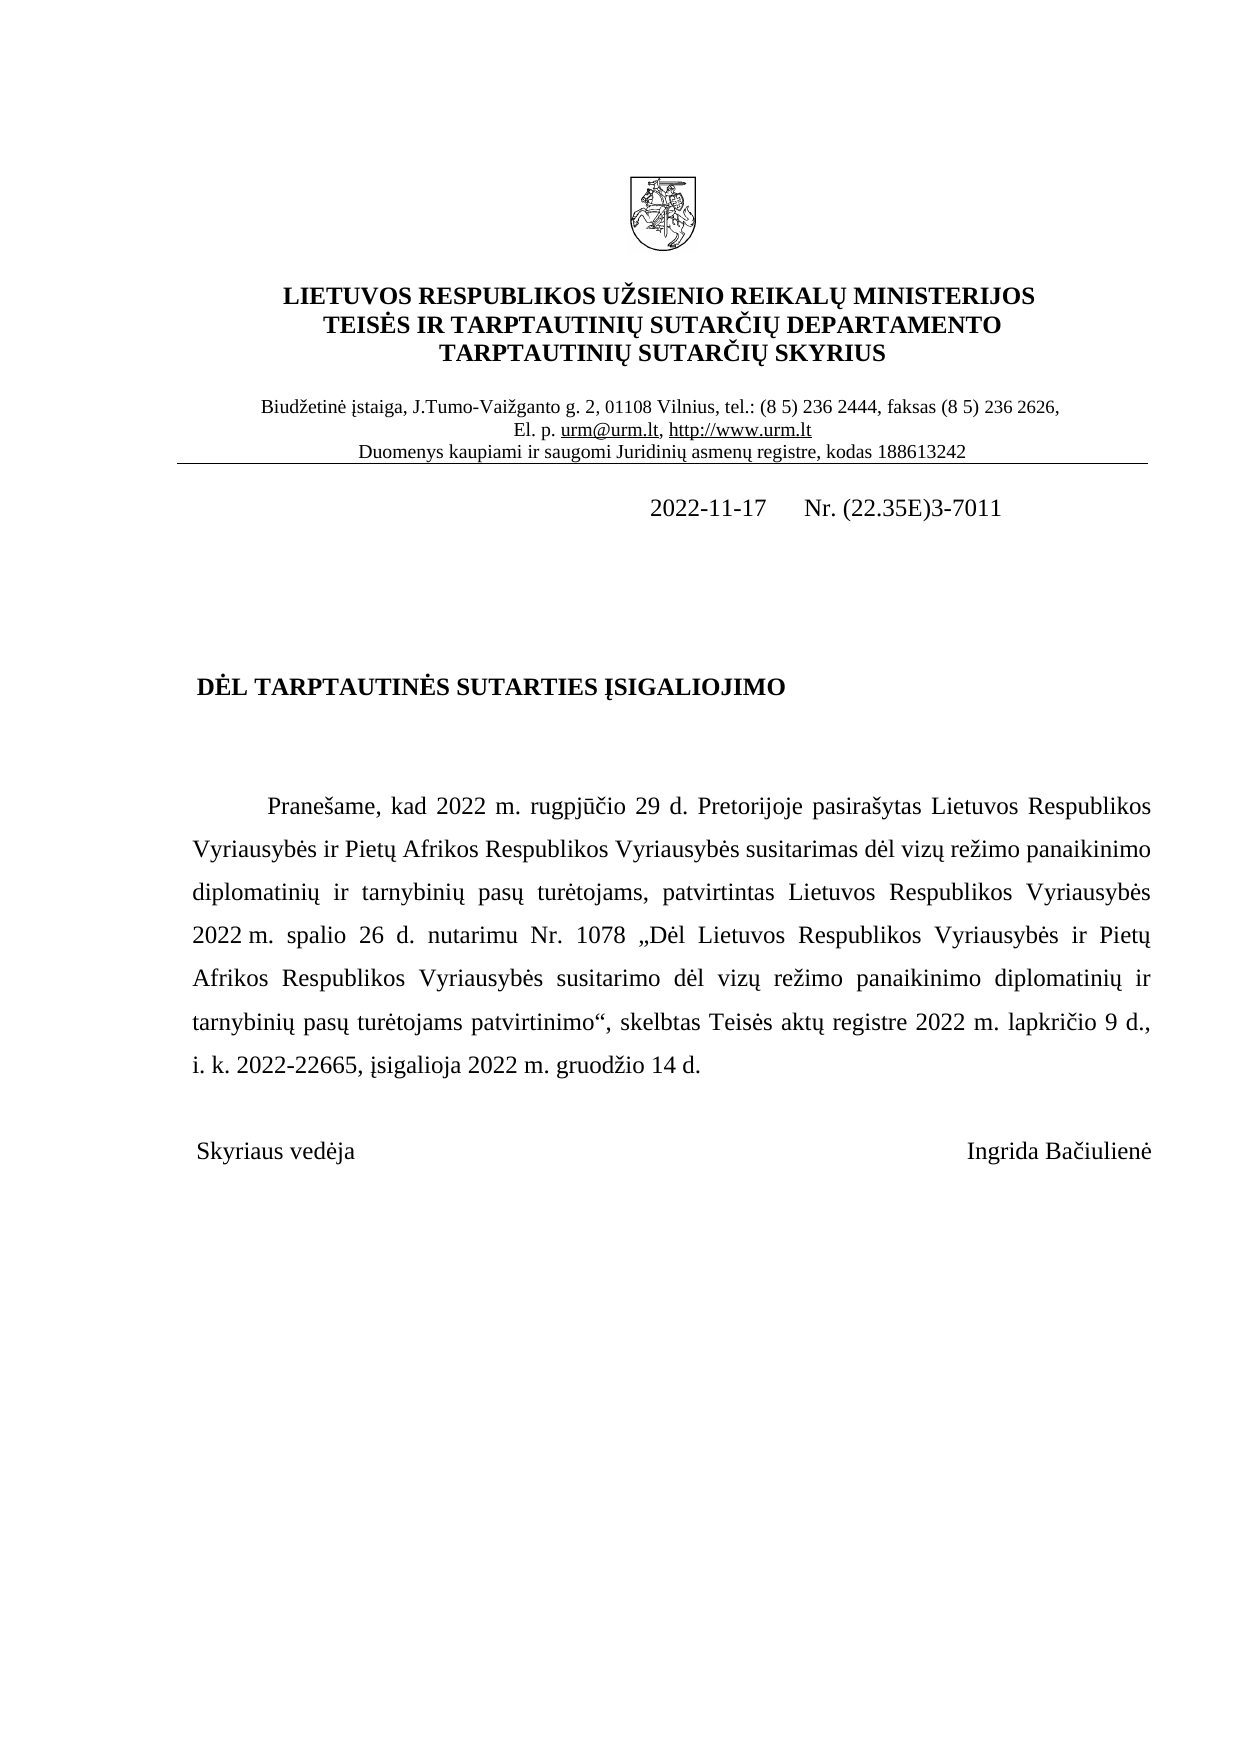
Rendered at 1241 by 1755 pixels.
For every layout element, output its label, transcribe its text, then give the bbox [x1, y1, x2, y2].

table_cell 2022-11-17 Nr. (22.35E)3-7011 [650, 493, 1153, 672]
table_header [1148, 118, 1153, 493]
table_header LIETUVOS RESPUBLIKOS UŽSIENIO REIKALŲ MINISTERIJOS TEISĖS IR TARPTAUTINIŲ SUTARČIŲ DEPARTAMENTo Tarptautinių sutarčių skyrius Biudžetinė įstaiga, J.Tumo-Vaižganto g. 2, 01108 Vilnius, tel.: (8 5) 236 2444, faksas (8 5) 236 2626, El. p. urm@urm.lt, http://www.urm.lt Duomenys kaupiami ir saugomi Juridinių asmenų registre, kodas 188613242 [177, 118, 1148, 463]
table_cell DĖL TARPTAUTINĖS SUTARTIES ĮSIGALIOJIMO [182, 672, 1153, 762]
table_cell [177, 493, 182, 672]
table_header [665, 1136, 798, 1165]
table_cell [177, 672, 182, 762]
table_cell [182, 493, 650, 672]
table_header Skyriaus vedėja [196, 1136, 664, 1165]
table_header Ingrida Bačiulienė [798, 1136, 1152, 1165]
text Pranešame, kad 2022 m. rugpjūčio 29 d. Pretorijoje pasirašytas Lietuvos Respublikos Vyriausybės ir Pietų Afrikos Respublikos Vyriausybės susitarimas dėl vizų režimo panaikinimo diplomatinių ir tarnybinių pasų turėtojams, patvirtintas Lietuvos Respublikos Vyriausybės 2022 m. spalio 26 d. nutarimu Nr. 1078 „Dėl Lietuvos Respublikos Vyriausybės ir Pietų Afrikos Respublikos Vyriausybės susitarimo dėl vizų režimo panaikinimo diplomatinių ir tarnybinių pasų turėtojams patvirtinimo“, skelbtas Teisės aktų registre 2022 m. lapkričio 9 d., i. k. 2022-22665, įsigalioja 2022 m. gruodžio 14 d. [192, 791, 1152, 1078]
table_header [177, 464, 1148, 493]
